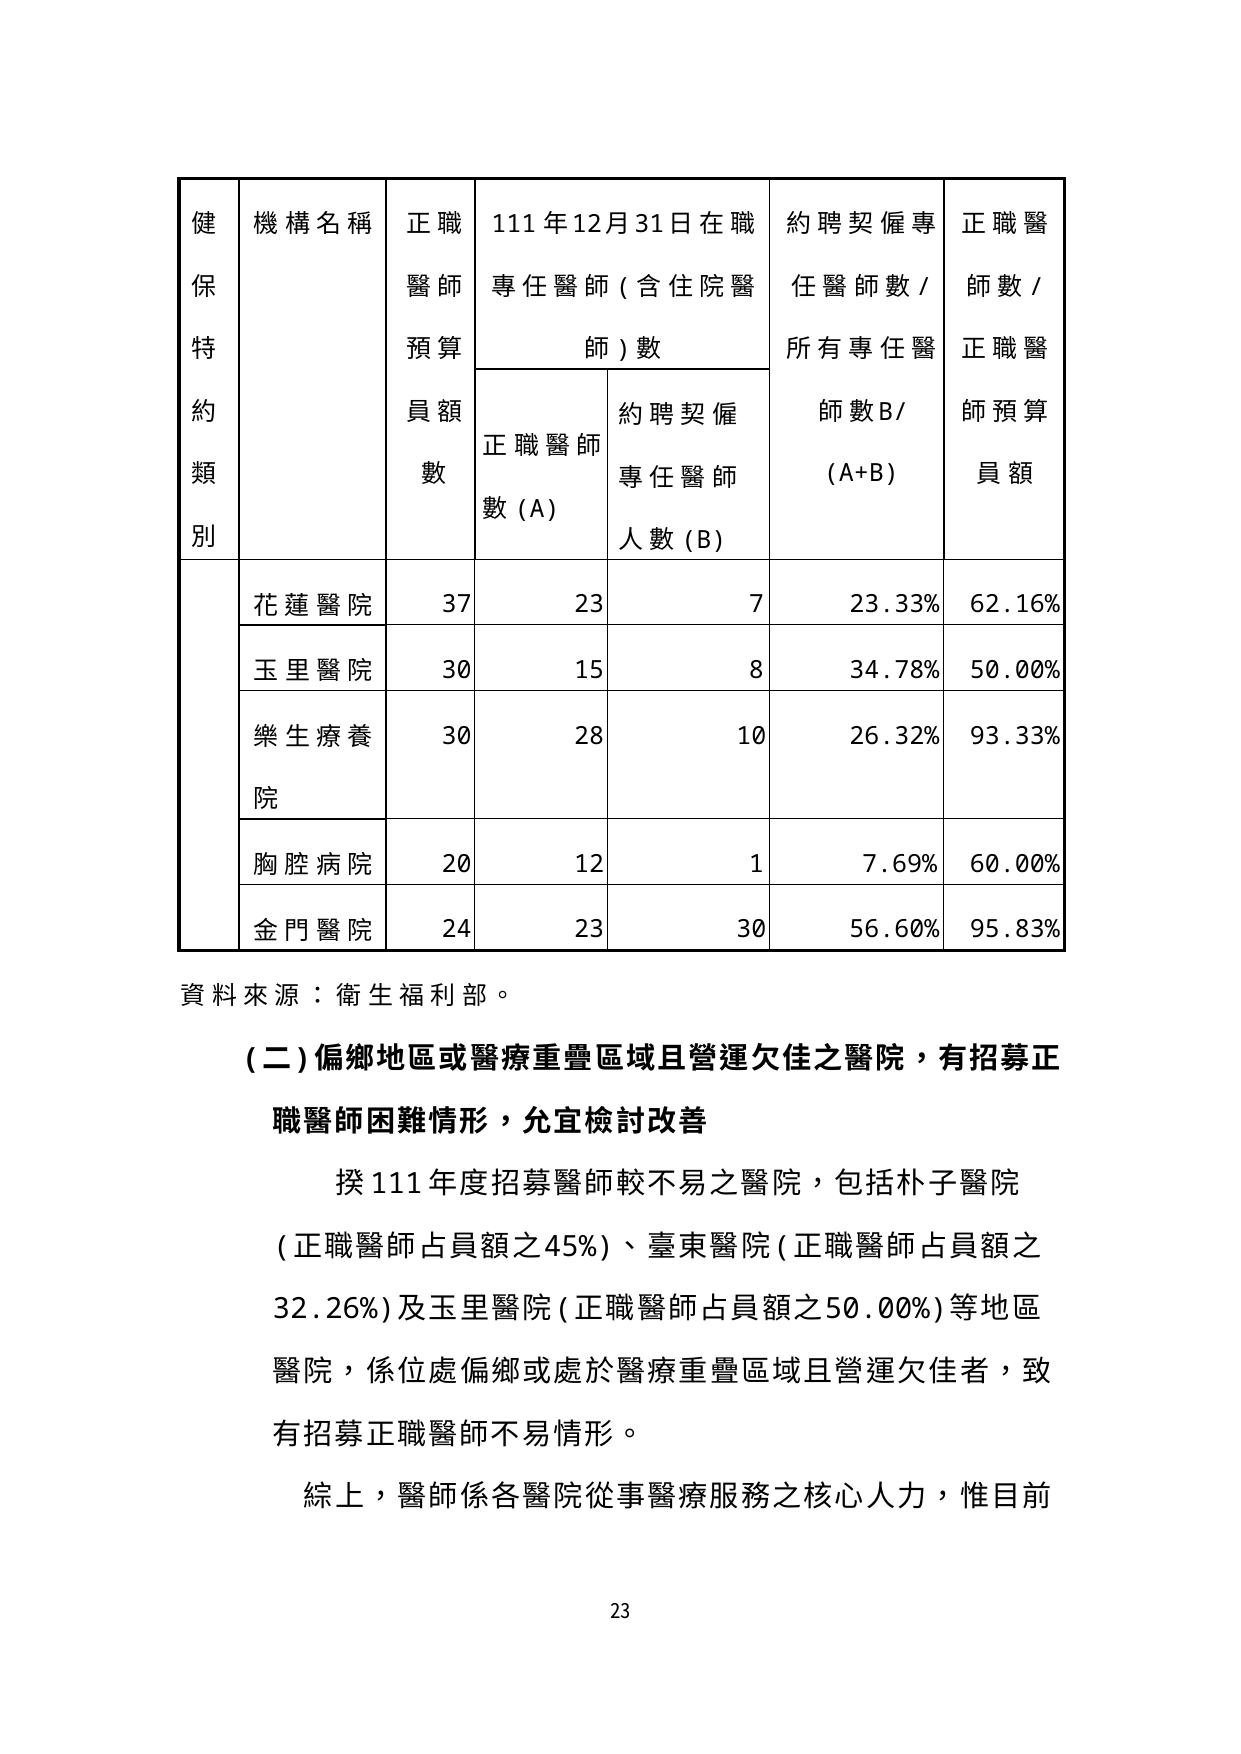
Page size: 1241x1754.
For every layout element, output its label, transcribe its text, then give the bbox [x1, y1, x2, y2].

table_cell 24 [387, 885, 474, 949]
table_cell 50.00% [944, 625, 1063, 690]
table_cell 93.33% [944, 691, 1063, 818]
table_cell 約聘契僱專任醫師人數(B) [608, 370, 769, 558]
table_cell 28 [475, 691, 607, 818]
table_cell 60.00% [944, 819, 1063, 883]
text 揆111年度招募醫師較不易之醫院，包括朴子醫院(正職醫師占員額之45%)、臺東醫院(正職醫師占員額之32.26%)及玉里醫院(正職醫師占員額之50.00%)等地區醫院，係位處偏鄉或處於醫療重疊區域且營運欠佳者，致有招募正職醫師不易情形。 [266, 1140, 1063, 1452]
table_cell 26.32% [770, 691, 943, 818]
table_cell 62.16% [944, 560, 1063, 624]
table_header 正職醫師數/正職醫師預算員額 [945, 180, 1063, 558]
table_cell 30 [608, 885, 769, 949]
table_cell [181, 560, 238, 949]
table_cell 15 [475, 625, 607, 690]
table_cell 7.69% [770, 819, 943, 883]
table_cell 30 [387, 625, 474, 690]
table_cell 30 [387, 691, 474, 818]
table_cell 12 [475, 819, 607, 883]
table_cell 34.78% [770, 625, 943, 690]
table_header 機構名稱 [240, 180, 385, 558]
table_cell 8 [608, 625, 769, 690]
table_cell 樂生療養院 [240, 691, 385, 818]
table_header 正職醫師預算員額數 [387, 180, 474, 558]
table_cell 10 [608, 691, 769, 818]
table_cell 20 [387, 819, 474, 883]
table_cell 23 [475, 560, 607, 624]
table_cell 1 [608, 819, 769, 883]
table_header 111年12月31日在職專任醫師(含住院醫師)數 [476, 180, 769, 368]
text 資料來源：衛生福利部。 [177, 952, 1063, 1015]
text 綜上，醫師係各醫院從事醫療服務之核心人力，惟目前 [236, 1452, 1063, 1515]
table_cell 37 [387, 560, 474, 624]
table_header 約聘契僱專任醫師數/所有專任醫師數B/(A+B) [770, 180, 943, 558]
table_cell 玉里醫院 [240, 626, 385, 690]
table_header 健保特約類別 [181, 180, 238, 558]
table_cell 胸腔病院 [240, 820, 385, 883]
table_cell 95.83% [944, 885, 1063, 949]
table_cell 23.33% [770, 560, 943, 624]
text (二)偏鄉地區或醫療重疊區域且營運欠佳之醫院，有招募正職醫師困難情形，允宜檢討改善 [236, 1015, 1063, 1140]
table_cell 7 [608, 560, 769, 624]
table_cell 花蓮醫院 [240, 560, 385, 624]
table_cell 金門醫院 [240, 885, 385, 949]
table_cell 23 [475, 885, 607, 949]
table_cell 56.60% [770, 885, 943, 949]
table_cell 正職醫師數(A) [476, 370, 607, 558]
